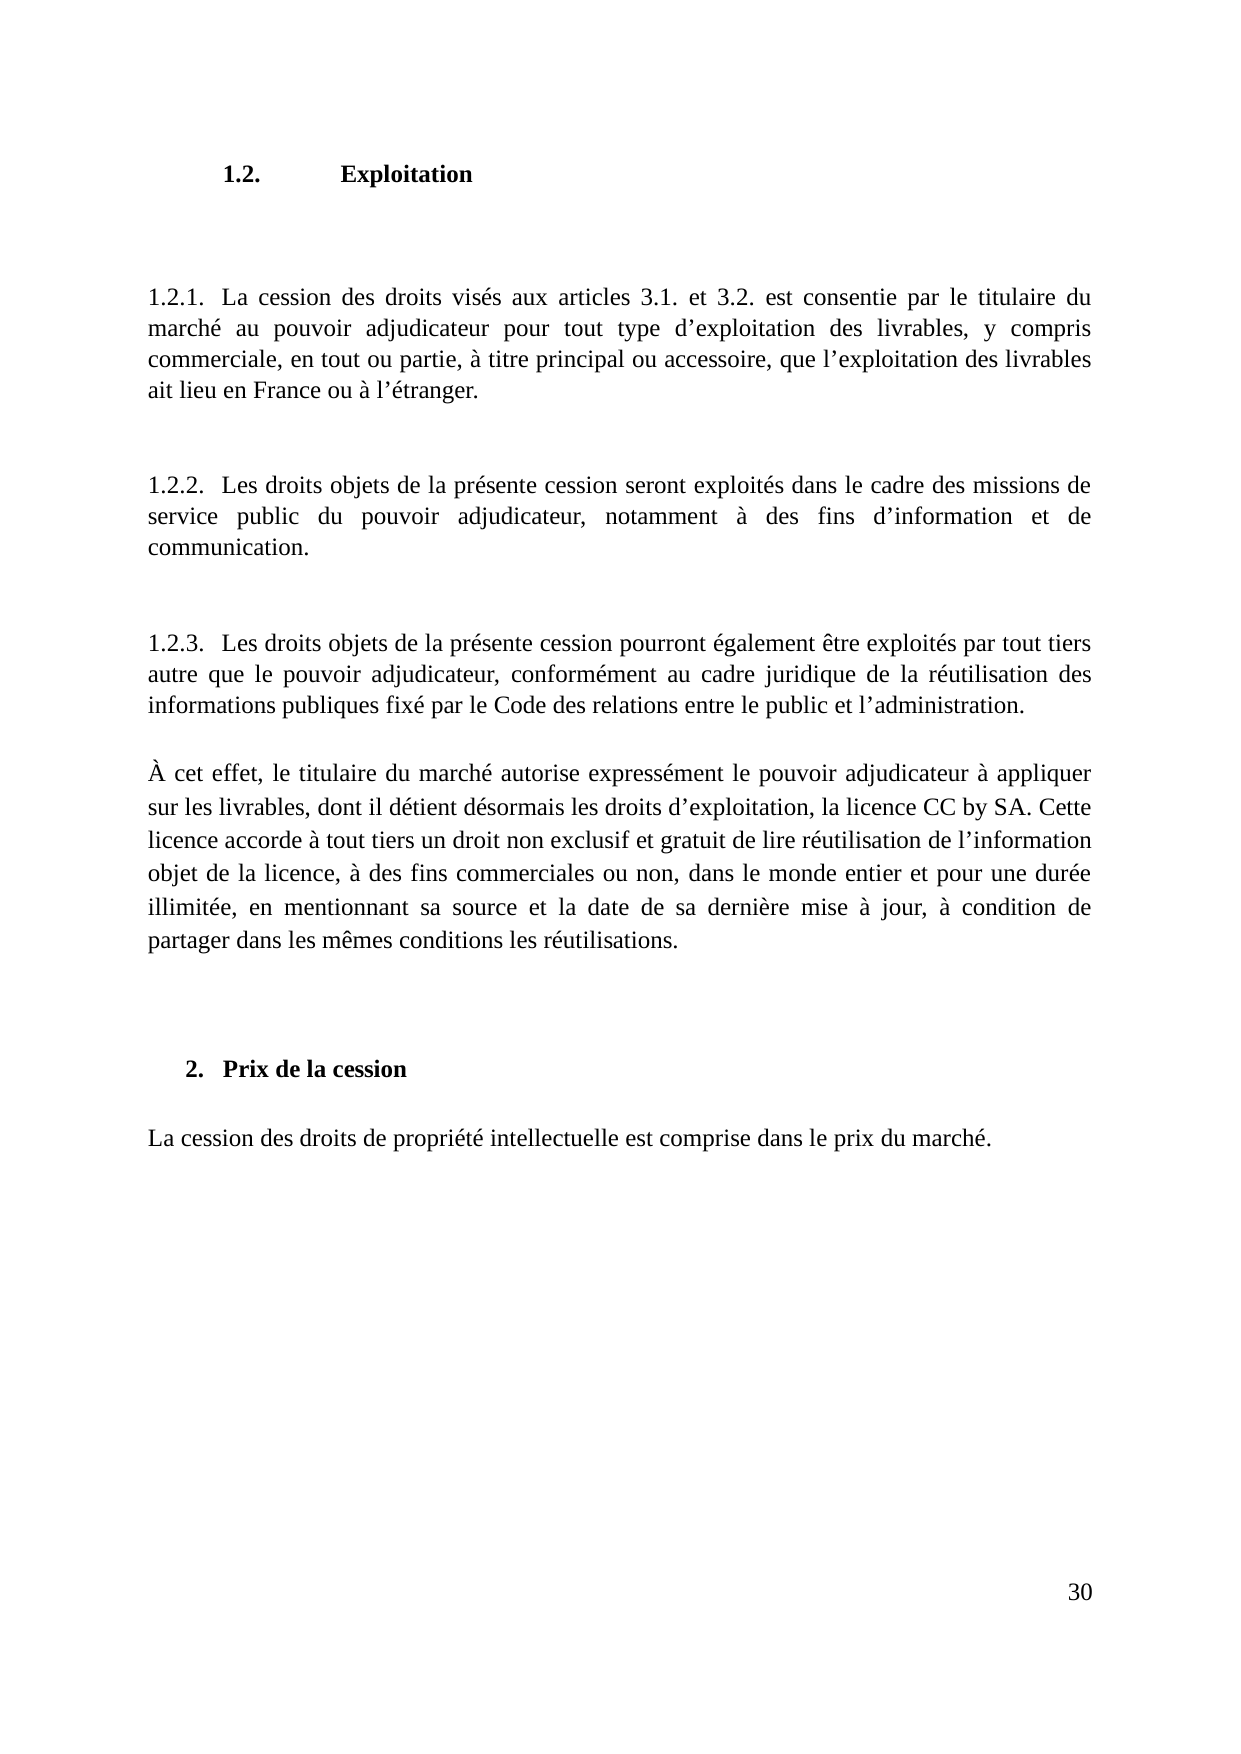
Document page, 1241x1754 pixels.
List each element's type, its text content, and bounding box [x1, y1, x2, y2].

list Les droits objets de la présente cession pourront également être exploités par tout tiers autre que le pouvoir adjudicateur, conformément au cadre juridique de la réutilisation des informations publiques fixé par le Code des relations entre le public et l’administration. [148, 627, 1093, 718]
list Les droits objets de la présente cession seront exploités dans le cadre des missions de service public du pouvoir adjudicateur, notamment à des fins d’information et de communication. [148, 470, 1093, 561]
list Exploitation [223, 159, 1093, 188]
list Prix de la cession [185, 1054, 1093, 1083]
text La cession des droits de propriété intellectuelle est comprise dans le prix du marché. [148, 1122, 1093, 1151]
list La cession des droits visés aux articles 3.1. et 3.2. est consentie par le titulaire du marché au pouvoir adjudicateur pour tout type d’exploitation des livrables, y compris commerciale, en tout ou partie, à titre principal ou accessoire, que l’exploitation des livrables ait lieu en France ou à l’étranger. [148, 281, 1093, 403]
list À cet effet, le titulaire du marché autorise expressément le pouvoir adjudicateur à appliquer sur les livrables, dont il détient désormais les droits d’exploitation, la licence CC by SA. Cette licence accorde à tout tiers un droit non exclusif et gratuit de lire réutilisation de l’information objet de la licence, à des fins commerciales ou non, dans le monde entier et pour une durée illimitée, en mentionnant sa source et la date de sa dernière mise à jour, à condition de partager dans les mêmes conditions les réutilisations. [148, 758, 1093, 954]
